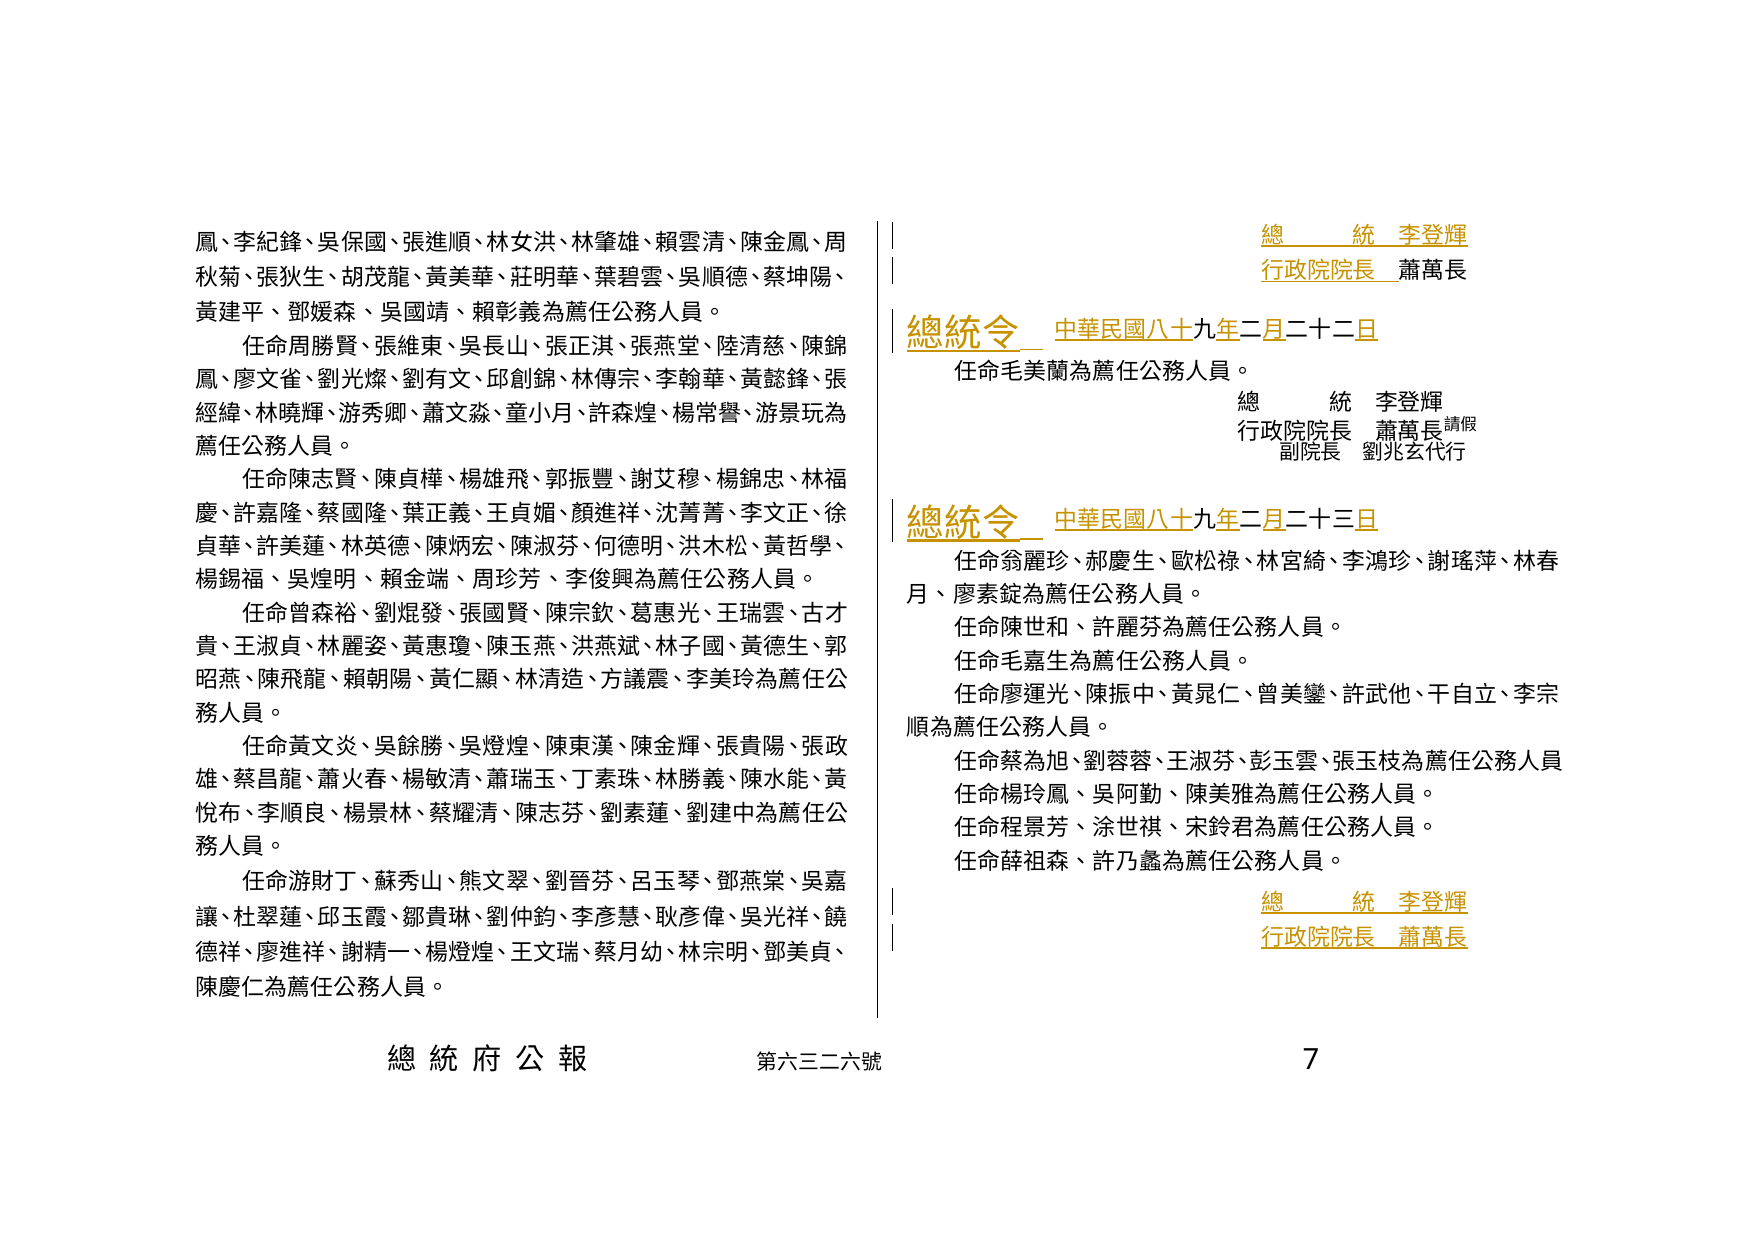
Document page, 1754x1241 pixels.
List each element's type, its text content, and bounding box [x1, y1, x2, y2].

text 行政院院長 蕭萬長 [907, 924, 1559, 951]
text 任命薛祖森、許乃蠡為薦任公務人員。 [907, 842, 1559, 876]
text 任命周勝賢、張維東、吳長山、張正淇、張燕堂、陸清慈、陳錦鳳、廖文雀、劉光燦、劉有文、邱創錦、林傳宗、李翰華、黃懿鋒、張經緯、林曉輝、游秀卿、蕭文淼、童小月、許森煌、楊常譽、游景玩為薦任公務人員。 [195, 328, 847, 461]
text 副院長 劉兆玄代行 [907, 449, 1559, 474]
text 任命蔡為旭、劉蓉蓉、王淑芬、彭玉雲、張玉枝為薦任公務人員。 [907, 742, 1559, 776]
text 任命陳志賢、陳貞樺、楊雄飛、郭振豐、謝艾穆、楊錦忠、林福慶、許嘉隆、蔡國隆、葉正義、王貞媚、顏進祥、沈菁菁、李文正、徐貞華、許美蓮、林英德、陳炳宏、陳淑芬、何德明、洪木松、黃哲學、楊錫福、吳煌明、賴金端、周珍芳、李俊興為薦任公務人員。 [195, 461, 847, 594]
text 總 統 李登輝 [907, 888, 1559, 915]
text 任命程景芳、涂世祺、宋鈴君為薦任公務人員。 [907, 809, 1559, 842]
text 任命曾森裕、劉焜發、張國賢、陳宗欽、葛惠光、王瑞雲、古才貴、王淑貞、林麗姿、黃惠瓊、陳玉燕、洪燕斌、林子國、黃德生、郭昭燕、陳飛龍、賴朝陽、黃仁顯、林清造、方議震、李美玲為薦任公務人員。 [195, 594, 847, 728]
text 任命陳銘河、張芳榮、劉豐維、張進仙、張桂英、廖正俊、梁容鳳、李紀鋒、吳保國、張進順、林女洪、林肇雄、賴雲清、陳金鳳、周秋菊、張狄生、胡茂龍、黃美華、莊明華、葉碧雲、吳順德、蔡坤陽、黃建平、鄧媛森、吳國靖、賴彰義為薦任公務人員。 [195, 222, 847, 328]
text 任命毛美蘭為薦任公務人員。 [907, 353, 1559, 386]
table_header 中華民國八十九年二月二十三日 [1051, 499, 1564, 542]
text 總 統 李登輝 [907, 390, 1559, 415]
table_header 中華民國八十九年二月二十二日 [1051, 309, 1564, 353]
text 行政院院長 蕭萬長請假 [907, 419, 1559, 444]
table_header 總統令 [904, 309, 1051, 353]
text 任命黃文炎、吳餘勝、吳燈煌、陳東漢、陳金輝、張貴陽、張政雄、蔡昌龍、蕭火春、楊敏清、蕭瑞玉、丁素珠、林勝義、陳水能、黃悅布、李順良、楊景林、蔡耀清、陳志芬、劉素蓮、劉建中為薦任公務人員。 [195, 728, 847, 861]
table_header 總統令 [904, 499, 1051, 542]
text 任命游財丁、蘇秀山、熊文翠、劉晉芬、呂玉琴、鄧燕棠、吳嘉讓、杜翠蓮、邱玉霞、鄒貴琳、劉仲鈞、李彥慧、耿彥偉、吳光祥、饒德祥、廖進祥、謝精一、楊燈煌、王文瑞、蔡月幼、林宗明、鄧美貞、陳慶仁為薦任公務人員。 [195, 861, 847, 1003]
text 任命楊玲鳳、吳阿勤、陳美雅為薦任公務人員。 [907, 776, 1559, 809]
text 任命廖運光、陳振中、黃晁仁、曾美鑾、許武他、干自立、李宗順為薦任公務人員。 [907, 676, 1559, 742]
text 任命毛嘉生為薦任公務人員。 [907, 642, 1559, 676]
text 總 統 李登輝 [907, 222, 1559, 249]
text 行政院院長 蕭萬長 [907, 257, 1559, 284]
text 任命翁麗珍、郝慶生、歐松祿、林宮綺、李鴻珍、謝瑤萍、林春月、廖素錠為薦任公務人員。 [907, 542, 1559, 609]
text 任命陳世和、許麗芬為薦任公務人員。 [907, 609, 1559, 642]
